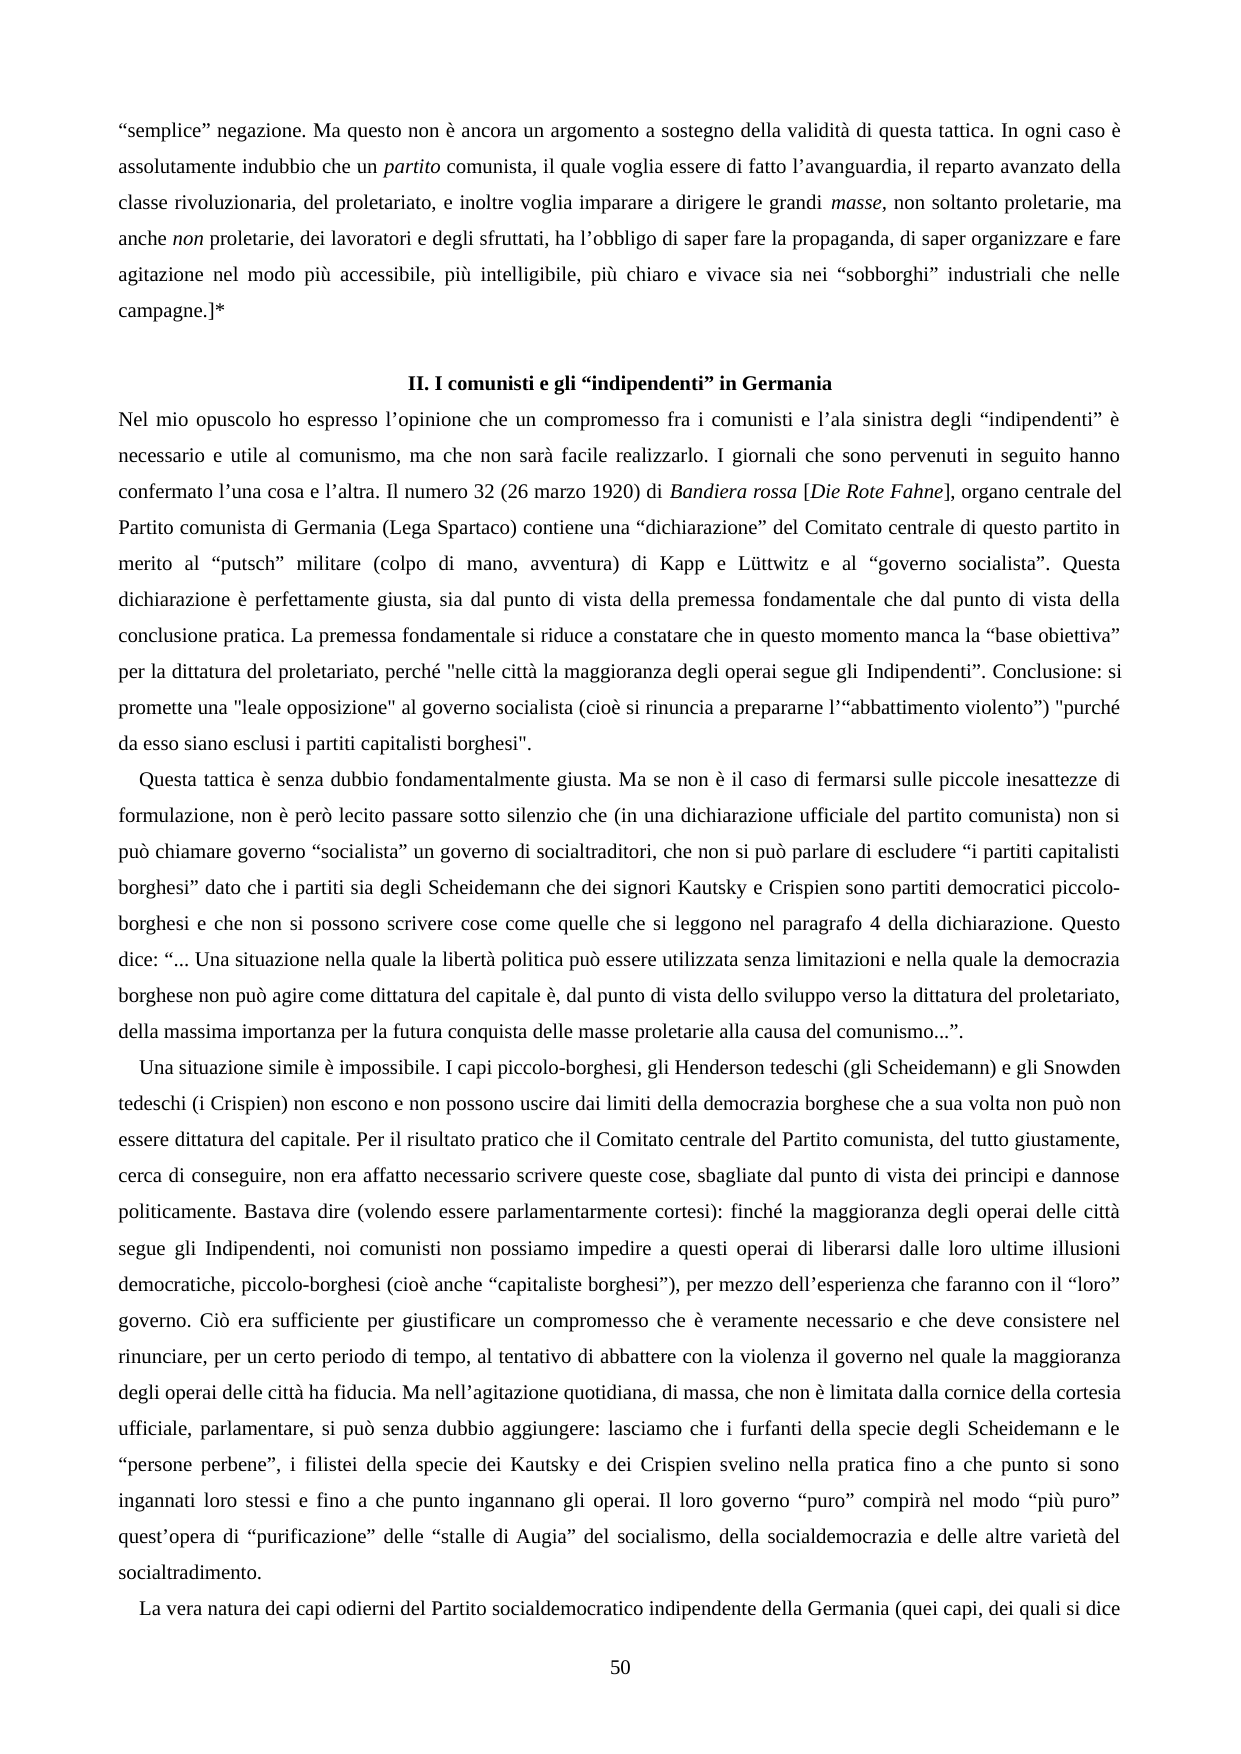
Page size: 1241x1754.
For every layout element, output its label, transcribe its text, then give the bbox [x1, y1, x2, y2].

text Questa tattica è senza dubbio fondamentalmente giusta. Ma se non è il caso di fermarsi sulle piccole inesattezze di formulazione, non è però lecito passare sotto silenzio che (in una dichiarazione ufficiale del partito comunista) non si può chiamare governo “socialista” un governo di socialtraditori, che non si può parlare di escludere “i partiti capitalisti borghesi” dato che i partiti sia degli Scheidemann che dei signori Kautsky e Crispien sono partiti democratici piccolo-borghesi e che non si possono scrivere cose come quelle che si leggono nel paragrafo 4 della dichiarazione. Questo dice: “... Una situazione nella quale la libertà politica può essere utilizzata senza limitazioni e nella quale la democrazia borghese non può agire come dittatura del capitale è, dal punto di vista dello sviluppo verso la dittatura del proletariato, della massima importanza per la futura conquista delle masse proletarie alla causa del comunismo...”. [118, 767, 1122, 1043]
text II. I comunisti e gli “indipendenti” in Germania [118, 370, 1122, 394]
text La vera natura dei capi odierni del Partito socialdemocratico indipendente della Germania (quei capi, dei quali si dice [118, 1596, 1122, 1620]
text “semplice” negazione. Ma questo non è ancora un argomento a sostegno della validità di questa tattica. In ogni caso è assolutamente indubbio che un partito comunista, il quale voglia essere di fatto l’avanguardia, il reparto avanzato della classe rivoluzionaria, del proletariato, e inoltre voglia imparare a dirigere le grandi masse, non soltanto proletarie, ma anche non proletarie, dei lavoratori e degli sfruttati, ha l’obbligo di saper fare la propaganda, di saper organizzare e fare agitazione nel modo più accessibile, più intelligibile, più chiaro e vivace sia nei “sobborghi” industriali che nelle campagne.]* [118, 118, 1122, 322]
text Una situazione simile è impossibile. I capi piccolo-borghesi, gli Henderson tedeschi (gli Scheidemann) e gli Snowden tedeschi (i Crispien) non escono e non possono uscire dai limiti della democrazia borghese che a sua volta non può non essere dittatura del capitale. Per il risultato pratico che il Comitato centrale del Partito comunista, del tutto giustamente, cerca di conseguire, non era affatto necessario scrivere queste cose, sbagliate dal punto di vista dei principi e dannose politicamente. Bastava dire (volendo essere parlamentarmente cortesi): finché la maggioranza degli operai delle città segue gli Indipendenti, noi comunisti non possiamo impedire a questi operai di liberarsi dalle loro ultime illusioni democratiche, piccolo-borghesi (cioè anche “capitaliste borghesi”), per mezzo dell’esperienza che faranno con il “loro” governo. Ciò era sufficiente per giustificare un compromesso che è veramente necessario e che deve consistere nel rinunciare, per un certo periodo di tempo, al tentativo di abbattere con la violenza il governo nel quale la maggioranza degli operai delle città ha fiducia. Ma nell’agitazione quotidiana, di massa, che non è limitata dalla cornice della cortesia ufficiale, parlamentare, si può senza dubbio aggiungere: lasciamo che i furfanti della specie degli Scheidemann e le “persone perbene”, i filistei della specie dei Kautsky e dei Crispien svelino nella pratica fino a che punto si sono ingannati loro stessi e fino a che punto ingannano gli operai. Il loro governo “puro” compirà nel modo “più puro” quest’opera di “purificazione” delle “stalle di Augia” del socialismo, della socialdemocrazia e delle altre varietà del socialtradimento. [118, 1055, 1122, 1584]
text Nel mio opuscolo ho espresso l’opinione che un compromesso fra i comunisti e l’ala sinistra degli “indipendenti” è necessario e utile al comunismo, ma che non sarà facile realizzarlo. I giornali che sono pervenuti in seguito hanno confermato l’una cosa e l’altra. Il numero 32 (26 marzo 1920) di Bandiera rossa [Die Rote Fahne], organo centrale del Partito comunista di Germania (Lega Spartaco) contiene una “dichiarazione” del Comitato centrale di questo partito in merito al “putsch” militare (colpo di mano, avventura) di Kapp e Lüttwitz e al “governo socialista”. Questa dichiarazione è perfettamente giusta, sia dal punto di vista della premessa fondamentale che dal punto di vista della conclusione pratica. La premessa fondamentale si riduce a constatare che in questo momento manca la “base obiettiva” per la dittatura del proletariato, perché "nelle città la maggioranza degli operai segue gli Indipendenti”. Conclusione: si promette una "leale opposizione" al governo socialista (cioè si rinuncia a prepararne l’“abbattimento violento”) "purché da esso siano esclusi i partiti capitalisti borghesi". [118, 406, 1122, 755]
